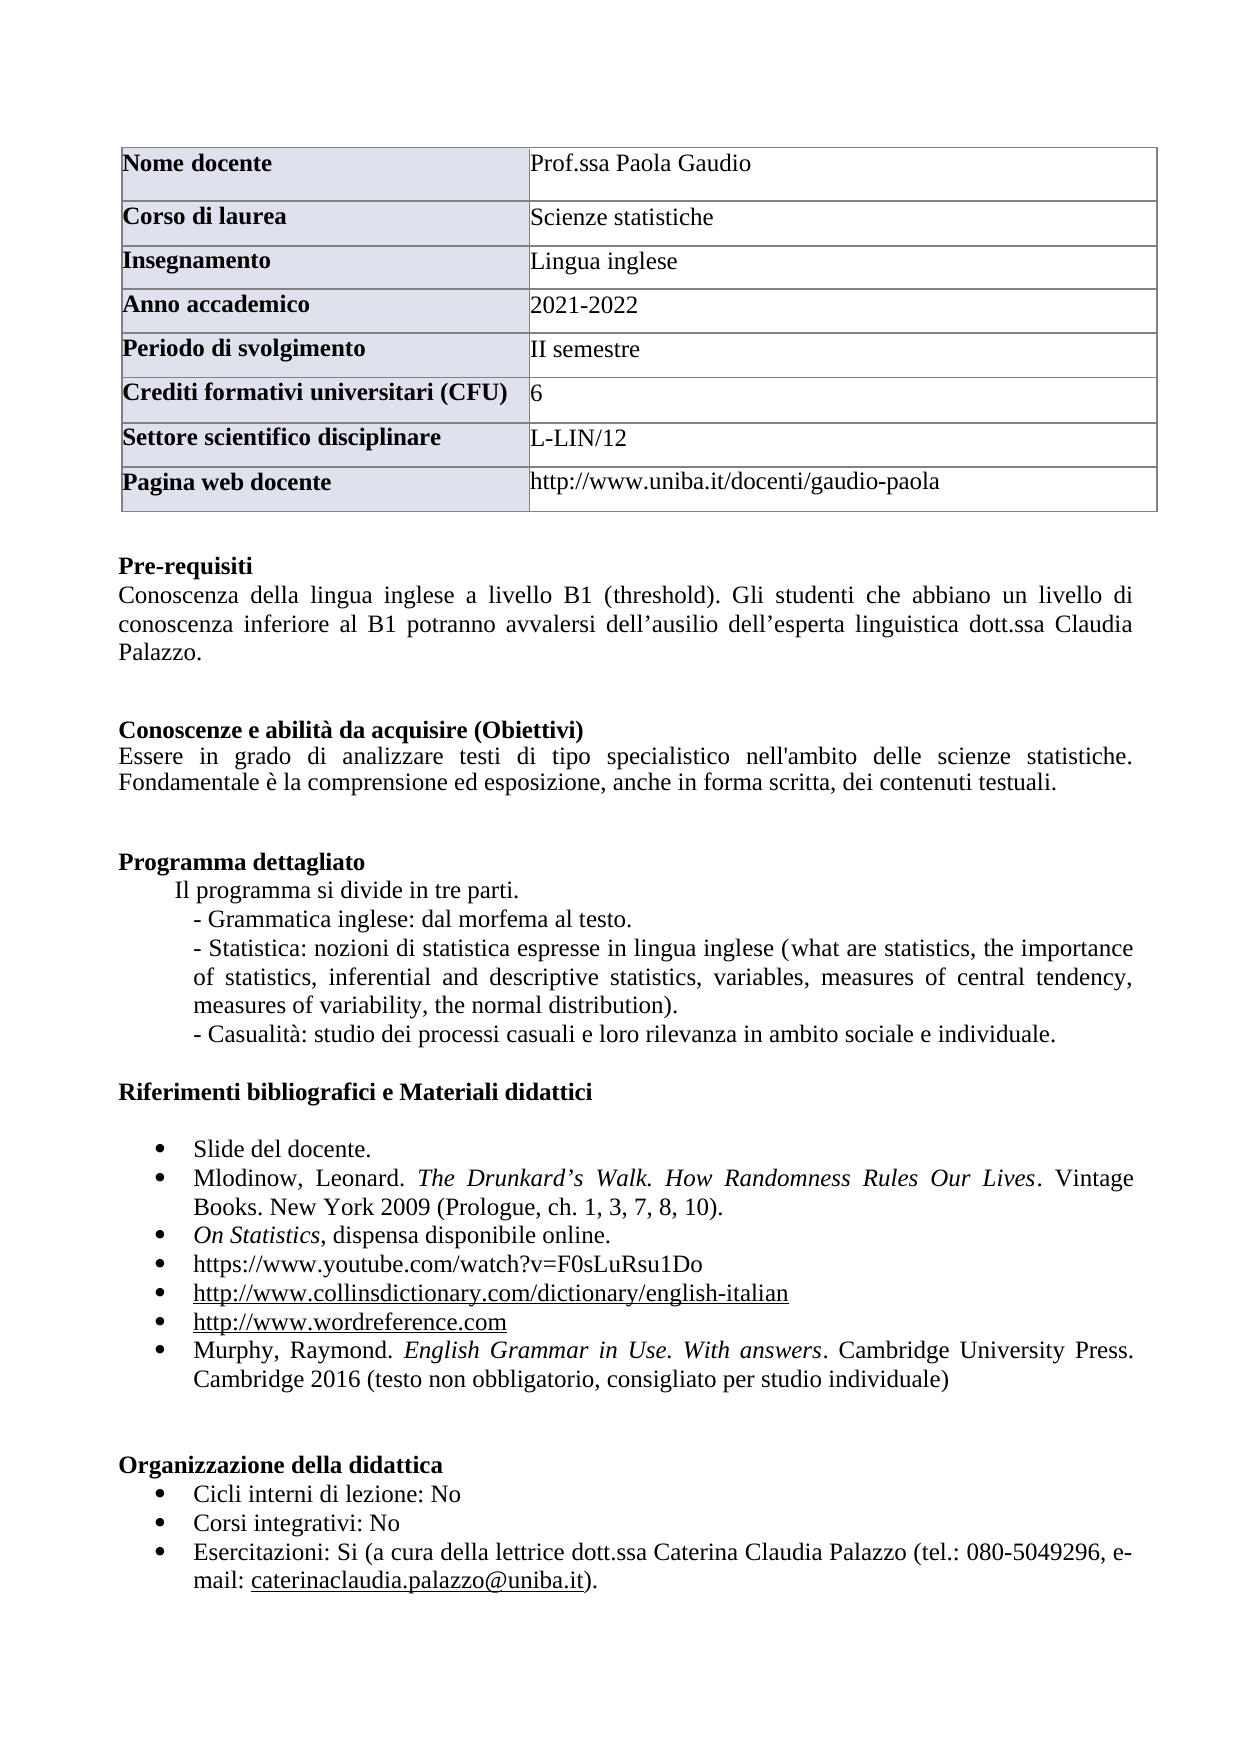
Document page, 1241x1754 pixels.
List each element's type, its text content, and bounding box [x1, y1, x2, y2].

text Riferimenti bibliografici e Materiali didattici [118, 1077, 1134, 1106]
table_header Nome docente [123, 148, 529, 200]
text - Statistica: nozioni di statistica espresse in lingua inglese (what are statistics, the importance of statistics, inferential and descriptive statistics, variables, measures of central tendency, measures of variability, the normal distribution). [193, 933, 1134, 1019]
text Programma dettagliato Il programma si divide in tre parti. [118, 847, 1134, 904]
text Organizzazione della didattica [118, 1451, 1134, 1479]
table_cell Anno accademico [123, 290, 529, 332]
table_cell Scienze statistiche [530, 202, 1156, 245]
table_cell II semestre [530, 334, 1156, 377]
text Pre-requisiti [118, 551, 1134, 580]
text Conoscenza della lingua inglese a livello B1 (threshold). Gli studenti che abbiano un livello di conoscenza inferiore al B1 potranno avvalersi dell’ausilio dell’esperta linguistica dott.ssa Claudia Palazzo. [118, 580, 1134, 666]
table_cell 2021-2022 [530, 290, 1156, 332]
subtitle Conoscenze e abilità da acquisire (Obiettivi) Essere in grado di analizzare testi di tipo specialistico nell'ambito delle scienze statistiche. Fondamentale è la comprensione ed esposizione, anche in forma scritta, dei contenuti testuali. [118, 717, 1134, 796]
table_header Prof.ssa Paola Gaudio [530, 148, 1156, 200]
text - Casualità: studio dei processi casuali e loro rilevanza in ambito sociale e individuale. [193, 1019, 1134, 1048]
table_cell Pagina web docente [123, 468, 529, 511]
table_cell Insegnamento [123, 247, 529, 288]
table_cell Lingua inglese [530, 247, 1156, 288]
list https://www.youtube.com/watch?v=F0sLuRsu1Do [156, 1249, 1134, 1278]
list Cicli interni di lezione: No [156, 1479, 1134, 1508]
text - Grammatica inglese: dal morfema al testo. [193, 904, 1134, 933]
list http://www.collinsdictionary.com/dictionary/english-italian [156, 1278, 1134, 1307]
table_cell 6 [530, 378, 1156, 422]
table_cell Corso di laurea [123, 202, 529, 245]
list Corsi integrativi: No [156, 1508, 1134, 1537]
table_cell Settore scientifico disciplinare [123, 424, 529, 466]
table_cell Crediti formativi universitari (CFU) [123, 378, 529, 422]
table_cell Periodo di svolgimento [123, 334, 529, 377]
list On Statistics, dispensa disponibile online. [156, 1221, 1134, 1249]
list http://www.wordreference.com [156, 1307, 1134, 1336]
list Slide del docente. [156, 1134, 1134, 1163]
list Murphy, Raymond. English Grammar in Use. With answers. Cambridge University Press. Cambridge 2016 (testo non obbligatorio, consigliato per studio individuale) [156, 1336, 1134, 1393]
table_cell L-LIN/12 [530, 424, 1156, 466]
table_cell http://www.uniba.it/docenti/gaudio-paola [530, 468, 1156, 511]
list Mlodinow, Leonard. The Drunkard’s Walk. How Randomness Rules Our Lives. Vintage Books. New York 2009 (Prologue, ch. 1, 3, 7, 8, 10). [156, 1163, 1134, 1221]
list Esercitazioni: Si (a cura della lettrice dott.ssa Caterina Claudia Palazzo (tel.: 080-5049296, e-mail: caterinaclaudia.palazzo@uniba.it). [156, 1537, 1134, 1594]
